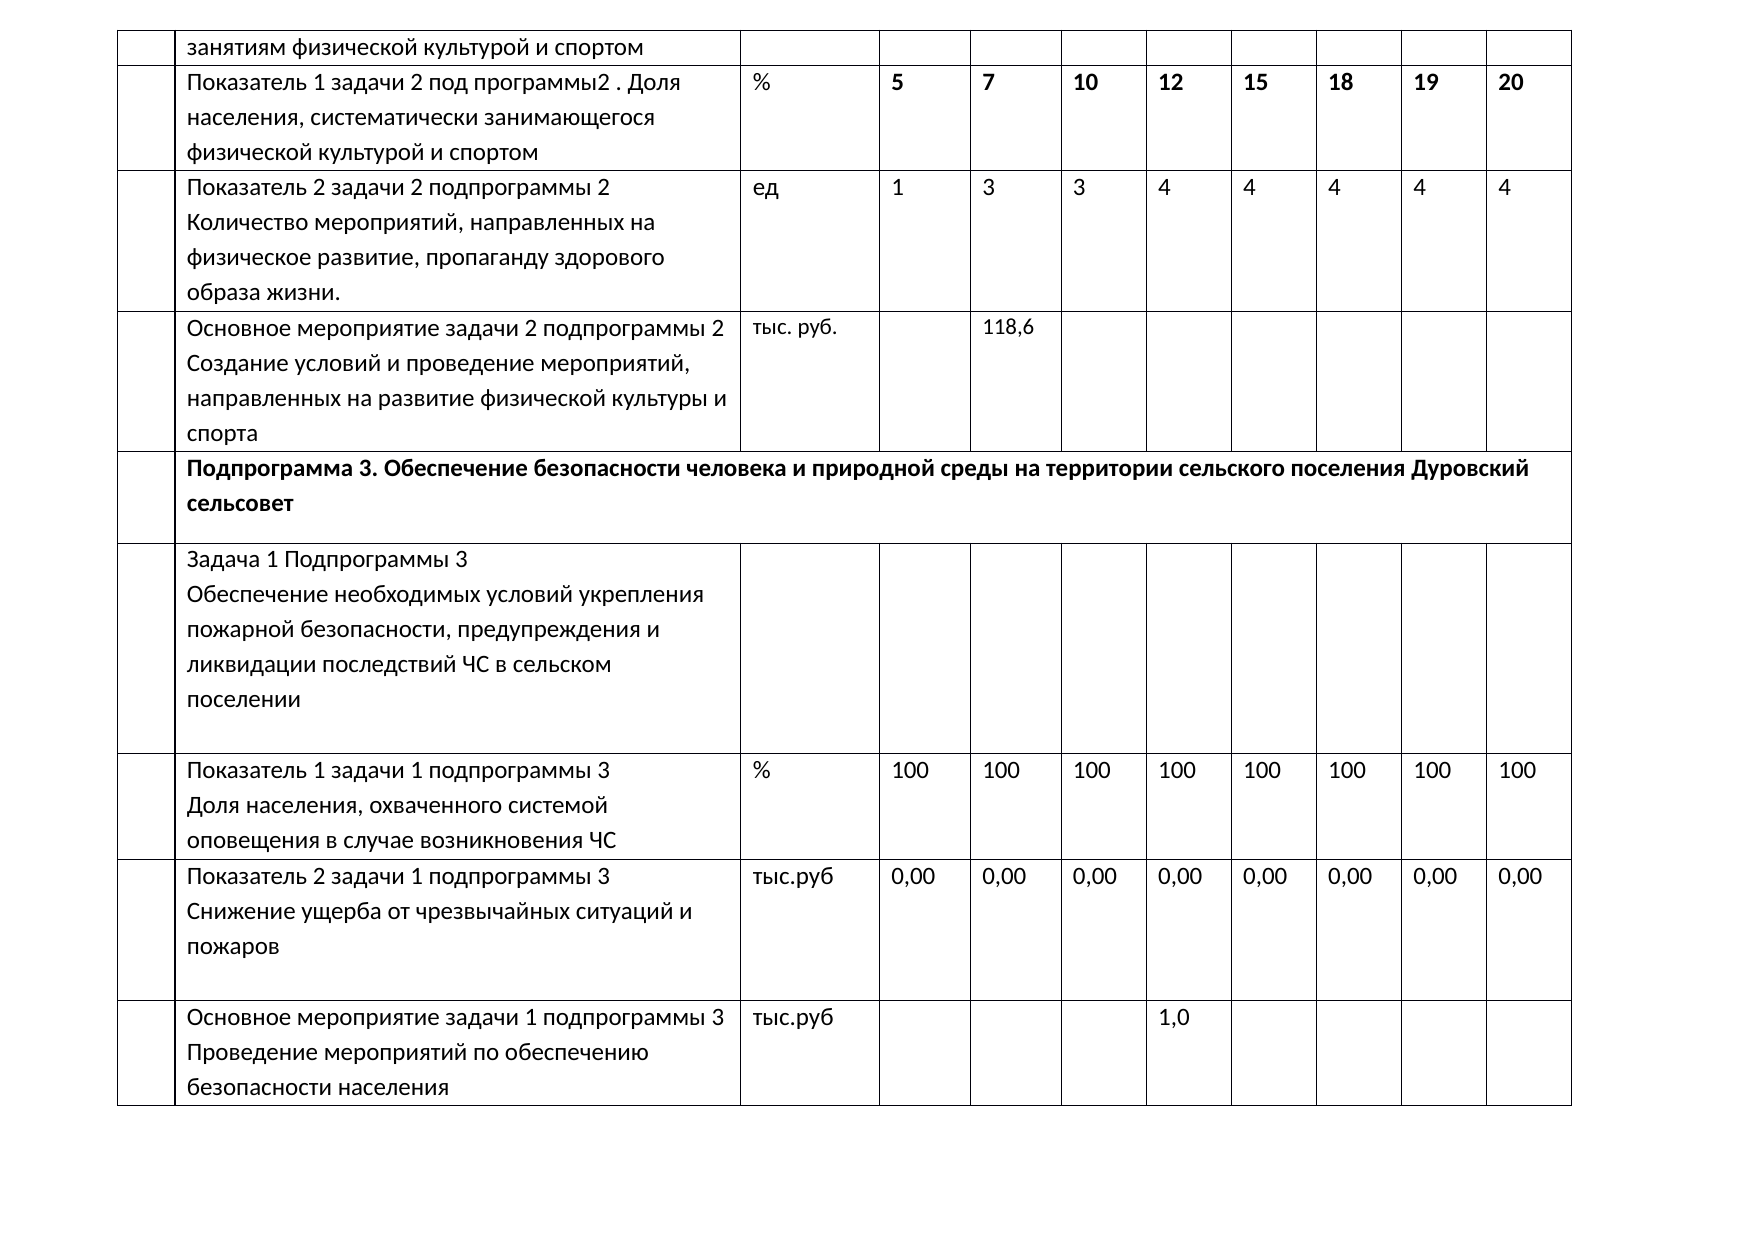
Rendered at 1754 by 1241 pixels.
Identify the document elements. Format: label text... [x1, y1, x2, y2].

table_cell [1317, 544, 1401, 753]
table_cell [1402, 312, 1486, 451]
table_cell Показатель 1 задачи 2 под программы2 . Доля населения, систематически занимающегося физической культурой и спортом [176, 66, 740, 170]
table_cell 0,00 [1062, 860, 1146, 999]
table_cell [971, 31, 1061, 65]
table_cell [1317, 1001, 1401, 1105]
table_cell [118, 452, 174, 542]
table_cell [1487, 312, 1571, 451]
table_cell [1487, 1001, 1571, 1105]
table_cell 3 [971, 171, 1061, 311]
table_cell [971, 1001, 1061, 1105]
table_cell [1232, 544, 1316, 753]
table_cell Задача 1 Подпрограммы 3 Обеспечение необходимых условий укрепления пожарной безопасности, предупреждения и ликвидации последствий ЧС в сельском поселении [176, 544, 740, 753]
table_cell [118, 860, 174, 999]
table_cell [118, 171, 174, 311]
table_cell 3 [1062, 171, 1146, 311]
table_cell % [741, 754, 879, 859]
table_cell 15 [1232, 66, 1316, 170]
table_cell [118, 66, 174, 170]
table_cell 18 [1317, 66, 1401, 170]
table_cell [1062, 544, 1146, 753]
table_cell [118, 31, 174, 65]
table_cell [880, 312, 970, 451]
table_cell [741, 544, 879, 753]
table_cell Основное мероприятие задачи 1 подпрограммы 3 Проведение мероприятий по обеспечению безопасности населения [176, 1001, 740, 1105]
table_cell тыс. руб. [741, 312, 879, 451]
table_cell [1147, 312, 1231, 451]
table_cell 118,6 [971, 312, 1061, 451]
table_cell 0,00 [1147, 860, 1231, 999]
table_cell тыс.руб [741, 1001, 879, 1105]
table_cell 0,00 [1487, 860, 1571, 999]
table_cell [1317, 312, 1401, 451]
table_cell 10 [1062, 66, 1146, 170]
table_cell 100 [1402, 754, 1486, 859]
table_cell 4 [1147, 171, 1231, 311]
table_cell 4 [1487, 171, 1571, 311]
table_cell 0,00 [1232, 860, 1316, 999]
table_cell 4 [1317, 171, 1401, 311]
table_cell 100 [1317, 754, 1401, 859]
table_cell 100 [1147, 754, 1231, 859]
table_cell 7 [971, 66, 1061, 170]
table_cell ед [741, 171, 879, 311]
table_cell 0,00 [880, 860, 970, 999]
table_cell Основное мероприятие задачи 2 подпрограммы 2 Создание условий и проведение мероприятий, направленных на развитие физической культуры и спорта [176, 312, 740, 451]
table_cell [118, 754, 174, 859]
table_cell [880, 31, 970, 65]
table_cell [118, 544, 174, 753]
table_cell Показатель 1 задачи 1 подпрограммы 3 Доля населения, охваченного системой оповещения в случае возникновения ЧС [176, 754, 740, 859]
table_cell 4 [1232, 171, 1316, 311]
table_cell % [741, 66, 879, 170]
table_cell 5 [880, 66, 970, 170]
table_cell 1 [880, 171, 970, 311]
table_cell [1147, 544, 1231, 753]
table_cell 12 [1147, 66, 1231, 170]
table_cell 100 [1487, 754, 1571, 859]
table_cell [1232, 1001, 1316, 1105]
table_cell [1317, 31, 1401, 65]
table_cell Показатель 2 задачи 2 подпрограммы 2 Количество мероприятий, направленных на физическое развитие, пропаганду здорового образа жизни. [176, 171, 740, 311]
table_cell [1062, 312, 1146, 451]
table_cell занятиям физической культурой и спортом [176, 31, 740, 65]
table_cell [1232, 31, 1316, 65]
table_cell 0,00 [971, 860, 1061, 999]
table_cell [1062, 31, 1146, 65]
table_cell 20 [1487, 66, 1571, 170]
table_cell [880, 544, 970, 753]
table_cell [1062, 1001, 1146, 1105]
table_cell [1402, 1001, 1486, 1105]
table_cell [880, 1001, 970, 1105]
table_cell [1487, 544, 1571, 753]
table_cell [118, 1001, 174, 1105]
table_cell 19 [1402, 66, 1486, 170]
table_cell [118, 312, 174, 451]
table_cell [1487, 31, 1571, 65]
table_cell 4 [1402, 171, 1486, 311]
table_cell [1147, 31, 1231, 65]
table_cell [741, 31, 879, 65]
table_cell [971, 544, 1061, 753]
table_cell 1,0 [1147, 1001, 1231, 1105]
table_cell [1232, 312, 1316, 451]
table_cell 100 [971, 754, 1061, 859]
table_cell [1402, 31, 1486, 65]
table_cell 100 [1062, 754, 1146, 859]
table_cell 100 [1232, 754, 1316, 859]
table_cell [1402, 544, 1486, 753]
table_cell 0,00 [1402, 860, 1486, 999]
table_cell тыс.руб [741, 860, 879, 999]
table_cell 100 [880, 754, 970, 859]
table_cell Показатель 2 задачи 1 подпрограммы 3 Снижение ущерба от чрезвычайных ситуаций и пожаров [176, 860, 740, 999]
table_cell 0,00 [1317, 860, 1401, 999]
table_cell Подпрограмма 3. Обеспечение безопасности человека и природной среды на территории сельского поселения Дуровский сельсовет [176, 452, 1571, 542]
